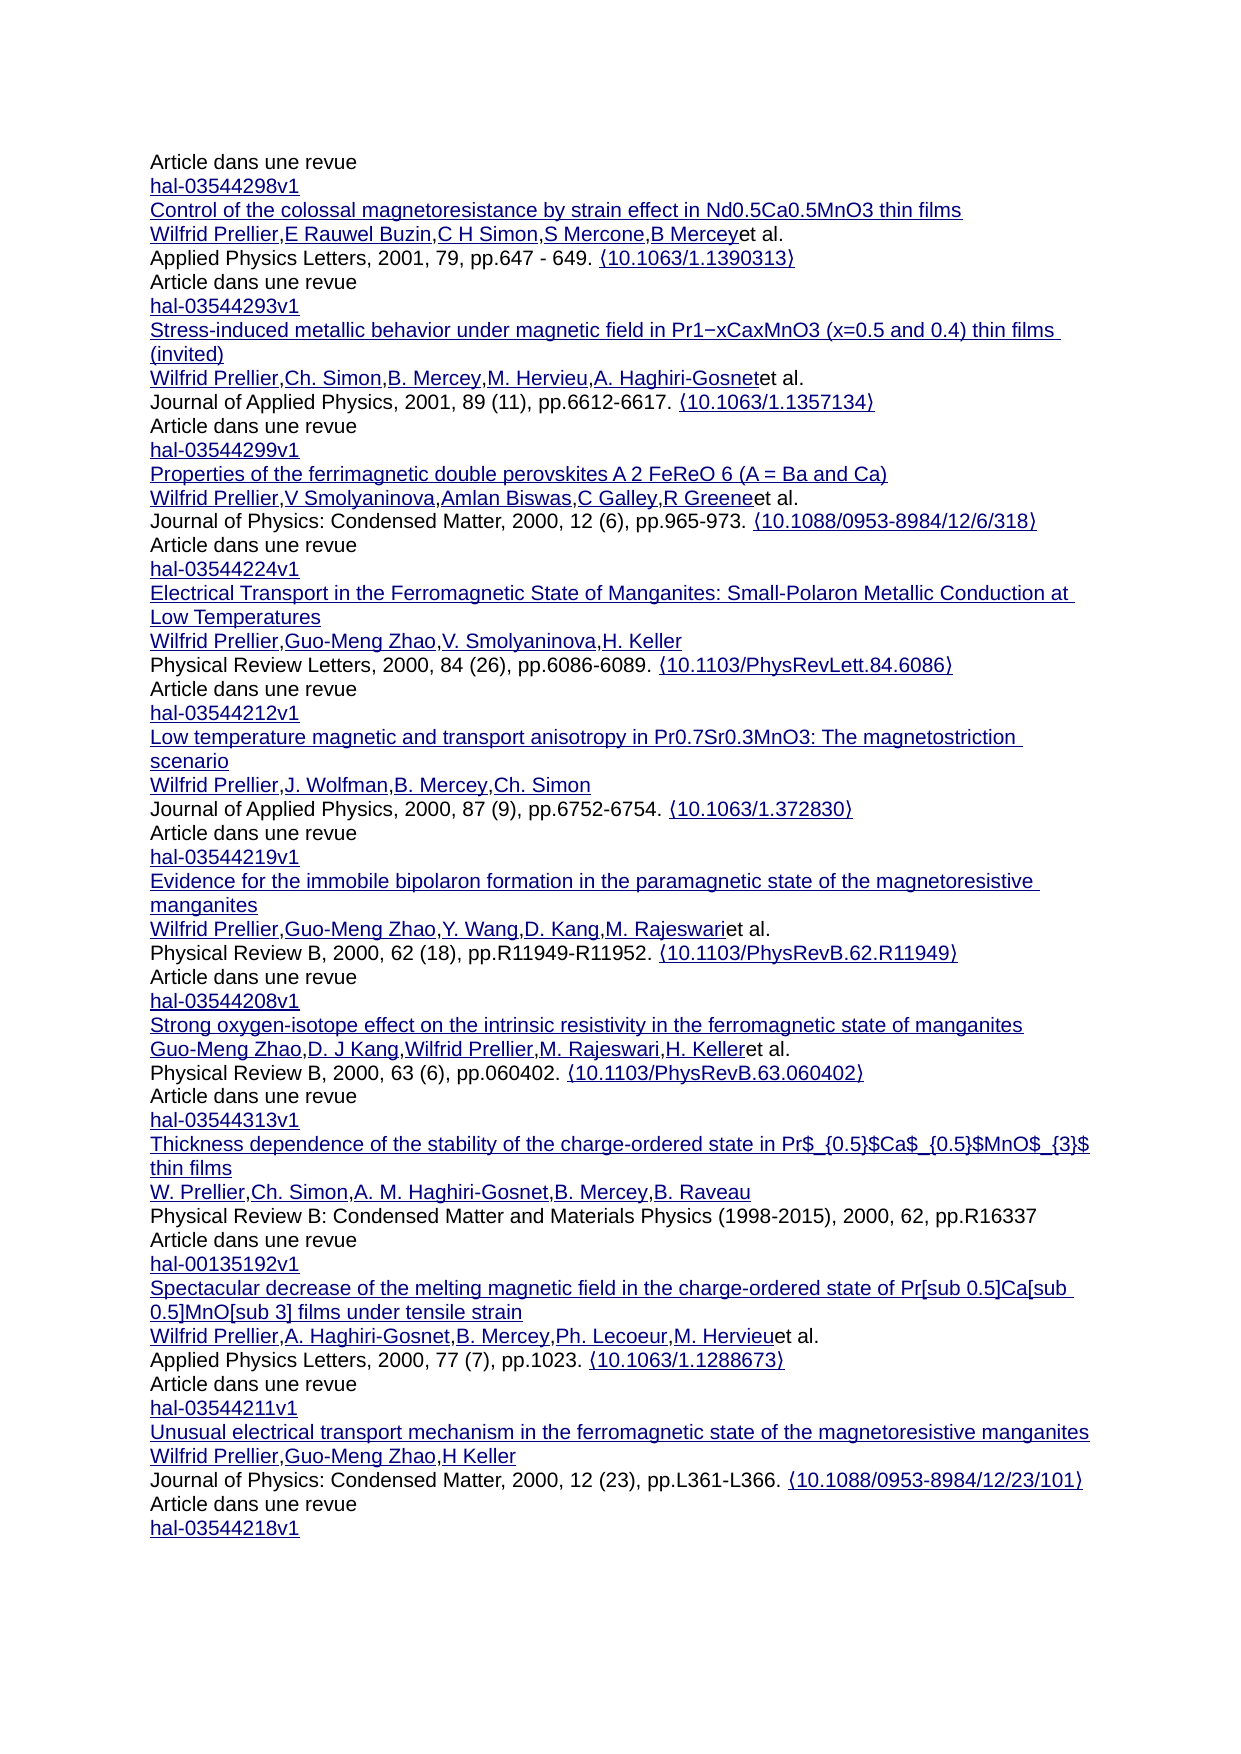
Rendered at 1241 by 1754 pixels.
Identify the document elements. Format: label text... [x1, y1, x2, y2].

table_cell Electrical Transport in the Ferromagnetic State of Manganites: Small-Polaron Metallic Conduction at Low Temperatures Wilfrid Prellier,Guo-Meng Zhao,V. Smolyaninova,H. Keller Physical Review Letters, 2000, 84 (26), pp.6086-6089. ⟨10.1103/PhysRevLett.84.6086⟩ Article dans une revue hal-03544212v1 [150, 581, 1090, 725]
table_cell Low temperature magnetic and transport anisotropy in Pr0.7Sr0.3MnO3: The magnetostriction scenario Wilfrid Prellier,J. Wolfman,B. Mercey,Ch. Simon Journal of Applied Physics, 2000, 87 (9), pp.6752-6754. ⟨10.1063/1.372830⟩ Article dans une revue hal-03544219v1 [150, 725, 1090, 869]
table_cell Thickness dependence of the stability of the charge-ordered state in Pr$_{0.5}$Ca$_{0.5}$MnO$_{3}$ [150, 1132, 1090, 1153]
table_cell Unusual electrical transport mechanism in the ferromagnetic state of the magnetoresistive manganites [150, 1420, 1090, 1441]
table_cell Properties of the ferrimagnetic double perovskites A 2 FeReO 6 (A = Ba and Ca) Wilfrid Prellier,V Smolyaninova,Amlan Biswas,C Galley,R Greeneet al. Journal of Physics: Condensed Matter, 2000, 12 (6), pp.965-973. ⟨10.1088/0953-8984/12/6/318⟩ Article dans une revue hal-03544224v1 [150, 461, 1090, 581]
table_cell Wilfrid Prellier,Guo-Meng Zhao,H Keller Journal of Physics: Condensed Matter, 2000, 12 (23), pp.L361-L366. ⟨10.1088/0953-8984/12/23/101⟩ Article dans une revue hal-03544218v1 [150, 1442, 1090, 1539]
table_cell Stress-induced metallic behavior under magnetic field in Pr1−xCaxMnO3 (x=0.5 and 0.4) thin films (invited) Wilfrid Prellier,Ch. Simon,B. Mercey,M. Hervieu,A. Haghiri-Gosnetet al. Journal of Applied Physics, 2001, 89 (11), pp.6612-6617. ⟨10.1063/1.1357134⟩ Article dans une revue hal-03544299v1 [150, 318, 1090, 461]
table_cell thin films W. Prellier,Ch. Simon,A. M. Haghiri-Gosnet,B. Mercey,B. Raveau Physical Review B: Condensed Matter and Materials Physics (1998-2015), 2000, 62, pp.R16337 Article dans une revue hal-00135192v1 [150, 1154, 1090, 1276]
table_cell Strong oxygen-isotope effect on the intrinsic resistivity in the ferromagnetic state of manganites Guo-Meng Zhao,D. J Kang,Wilfrid Prellier,M. Rajeswari,H. Kelleret al. Physical Review B, 2000, 63 (6), pp.060402. ⟨10.1103/PhysRevB.63.060402⟩ Article dans une revue hal-03544313v1 [150, 1013, 1090, 1132]
table_cell Control of the colossal magnetoresistance by strain effect in Nd0.5Ca0.5MnO3 thin films Wilfrid Prellier,E Rauwel Buzin,C H Simon,S Mercone,B Merceyet al. Applied Physics Letters, 2001, 79, pp.647 - 649. ⟨10.1063/1.1390313⟩ Article dans une revue hal-03544293v1 [150, 198, 1090, 318]
table_cell Article dans une revue hal-03544298v1 [150, 150, 1090, 198]
table_cell Spectacular decrease of the melting magnetic field in the charge-ordered state of Pr[sub 0.5]Ca[sub 0.5]MnO[sub 3] films under tensile strain Wilfrid Prellier,A. Haghiri-Gosnet,B. Mercey,Ph. Lecoeur,M. Hervieuet al. Applied Physics Letters, 2000, 77 (7), pp.1023. ⟨10.1063/1.1288673⟩ Article dans une revue hal-03544211v1 [150, 1276, 1090, 1420]
table_cell Evidence for the immobile bipolaron formation in the paramagnetic state of the magnetoresistive manganites Wilfrid Prellier,Guo-Meng Zhao,Y. Wang,D. Kang,M. Rajeswariet al. Physical Review B, 2000, 62 (18), pp.R11949-R11952. ⟨10.1103/PhysRevB.62.R11949⟩ Article dans une revue hal-03544208v1 [150, 869, 1090, 1012]
